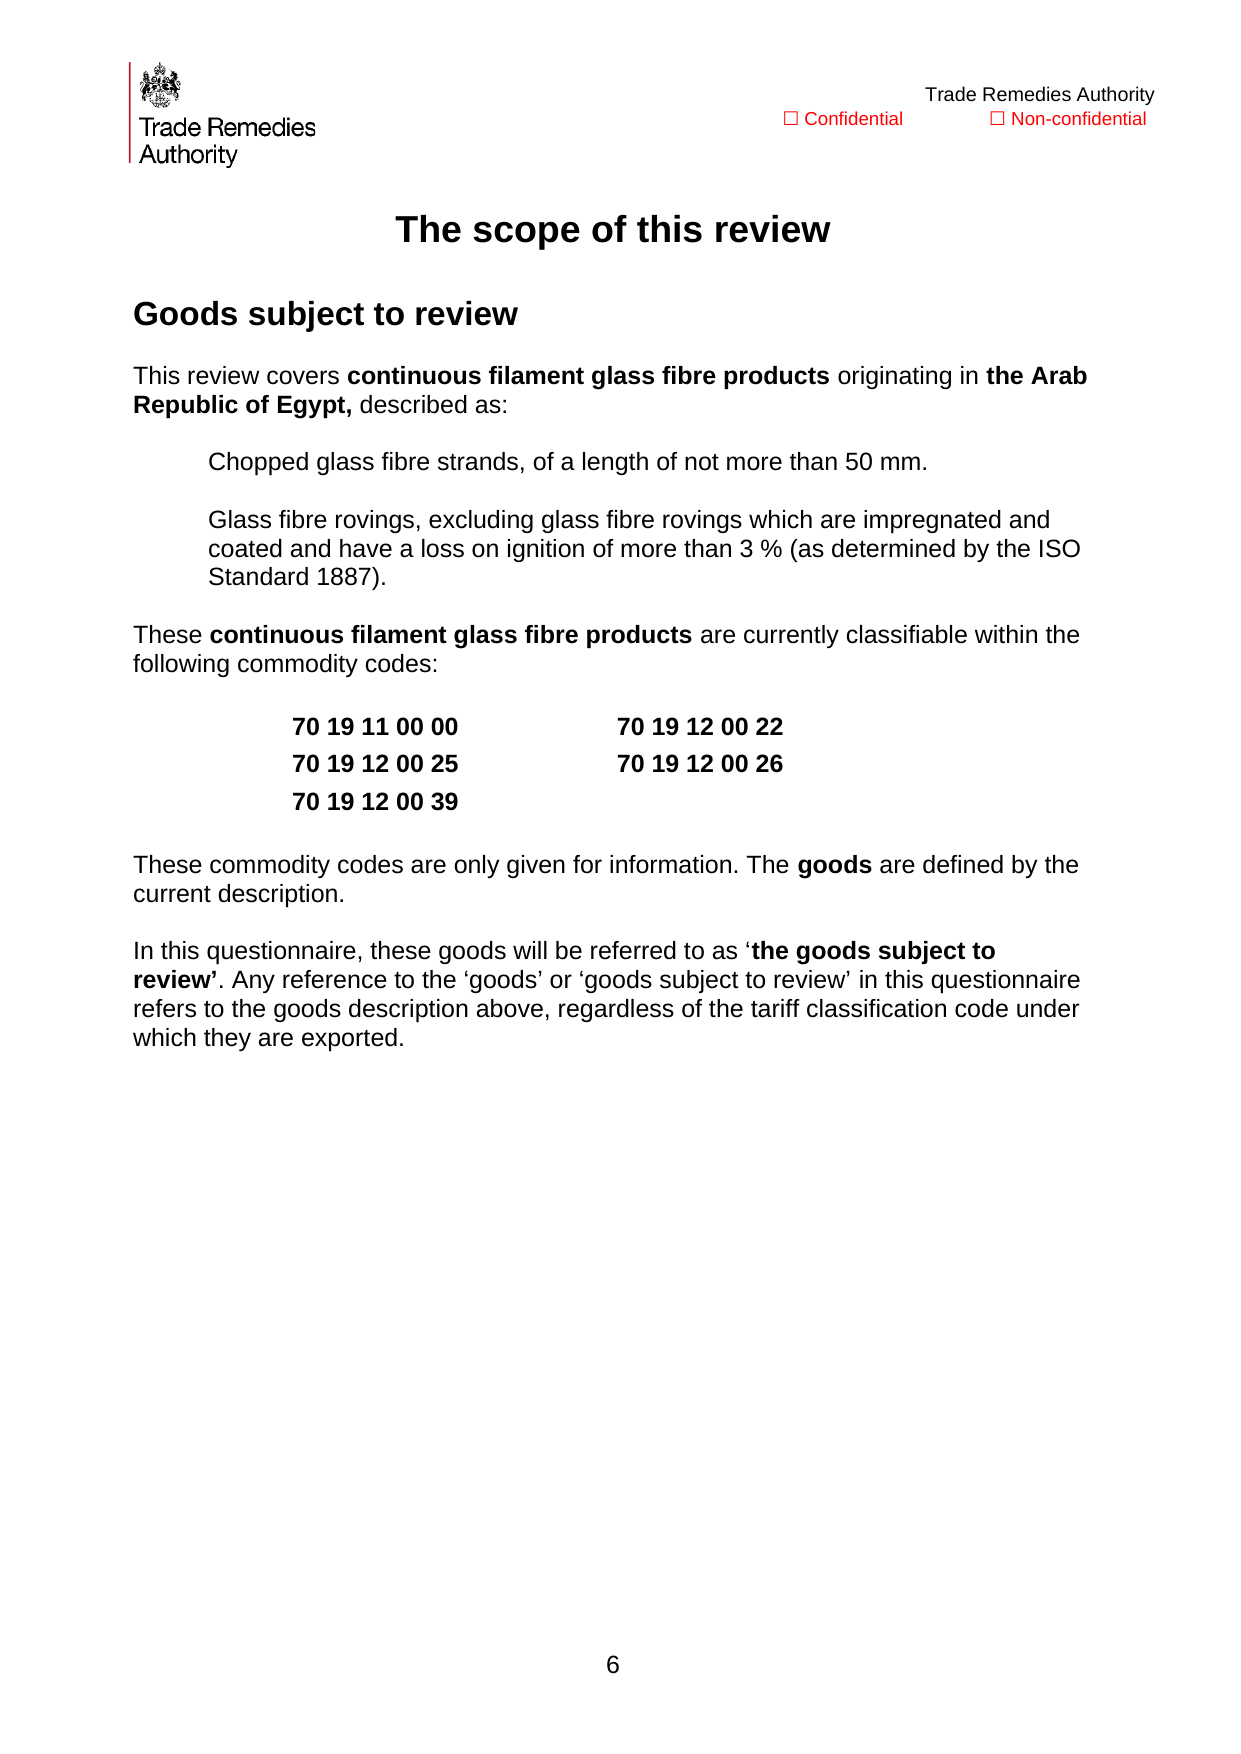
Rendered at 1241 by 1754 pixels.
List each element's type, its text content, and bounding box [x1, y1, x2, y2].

text These continuous filament glass fibre products are currently classifiable within the following commodity codes: [133, 620, 1093, 677]
text Chopped glass fibre strands, of a length of not more than 50 mm. [208, 447, 1093, 476]
text Glass fibre rovings, excluding glass fibre rovings which are impregnated and coated and have a loss on ignition of more than 3 % (as determined by the ISO Standard 1887). [208, 505, 1093, 591]
text This review covers continuous filament glass fibre products originating in the Arab Republic of Egypt, described as: [133, 361, 1093, 419]
table_cell 70 19 12 00 25 [281, 746, 605, 784]
table_header 70 19 12 00 22 [605, 709, 945, 746]
table_cell 70 19 12 00 26 [605, 746, 945, 784]
table_cell [605, 784, 945, 821]
subtitle The scope of this review [133, 207, 1093, 250]
subtitle Goods subject to review [133, 294, 1093, 332]
text These commodity codes are only given for information. The goods are defined by the current description. [133, 850, 1093, 908]
table_cell 70 19 12 00 39 [281, 784, 605, 821]
table_header 70 19 11 00 00 [281, 709, 605, 746]
text In this questionnaire, these goods will be referred to as ‘the goods subject to review’. Any reference to the ‘goods’ or ‘goods subject to review’ in this questionnaire refers to the goods description above, regardless of the tariff classification code under which they are exported. [133, 936, 1093, 1051]
